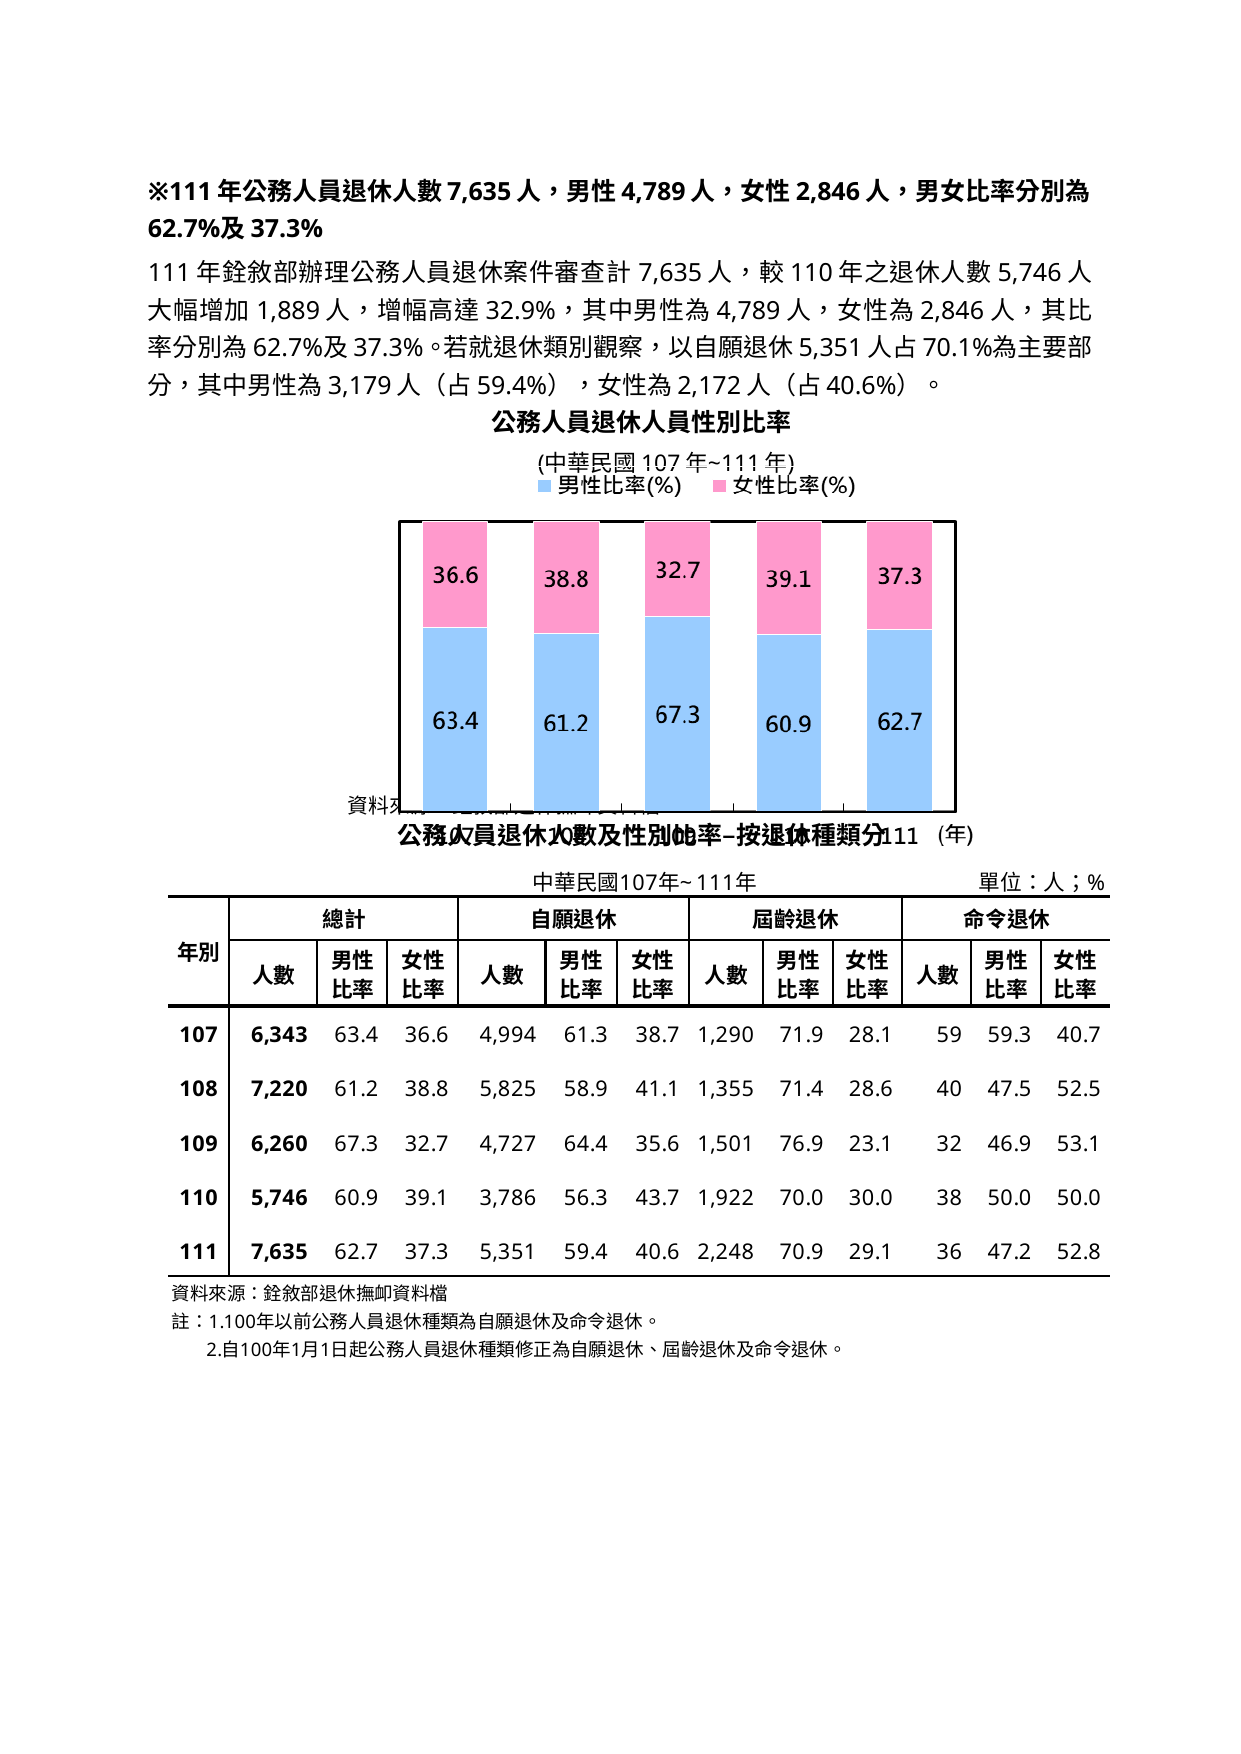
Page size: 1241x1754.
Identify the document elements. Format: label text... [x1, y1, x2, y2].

text 公務人員退休人員性別比率 [177, 402, 1092, 439]
text 資料來源：銓敘部退休撫卹資料檔 [348, 793, 376, 817]
text 公務人員退休人數及性別比率–按退休種類分 [185, 814, 376, 852]
picture [376, 465, 993, 864]
text 111年銓敘部辦理公務人員退休案件審查計7,635人，較110年之退休人數5,746人大幅增加1,889人，增幅高達32.9%，其中男性為4,789人，女性為2,846人，其比率分別為62.7%及37.3%。若就退休類別觀察，以自願退休5,351人占70.1%為主要部分，其中男性為3,179人（占59.4%），女性為2,172人（占40.6%）。 [148, 252, 1092, 402]
text (中華民國107年~111年) [519, 451, 813, 465]
text ※111年公務人員退休人數7,635人，男性4,789人，女性2,846人，男女比率分別為62.7%及37.3% [148, 171, 1092, 246]
text 公務人員退休人數及性別比率–按退休種類分 [993, 814, 1092, 852]
text [504, 443, 828, 465]
